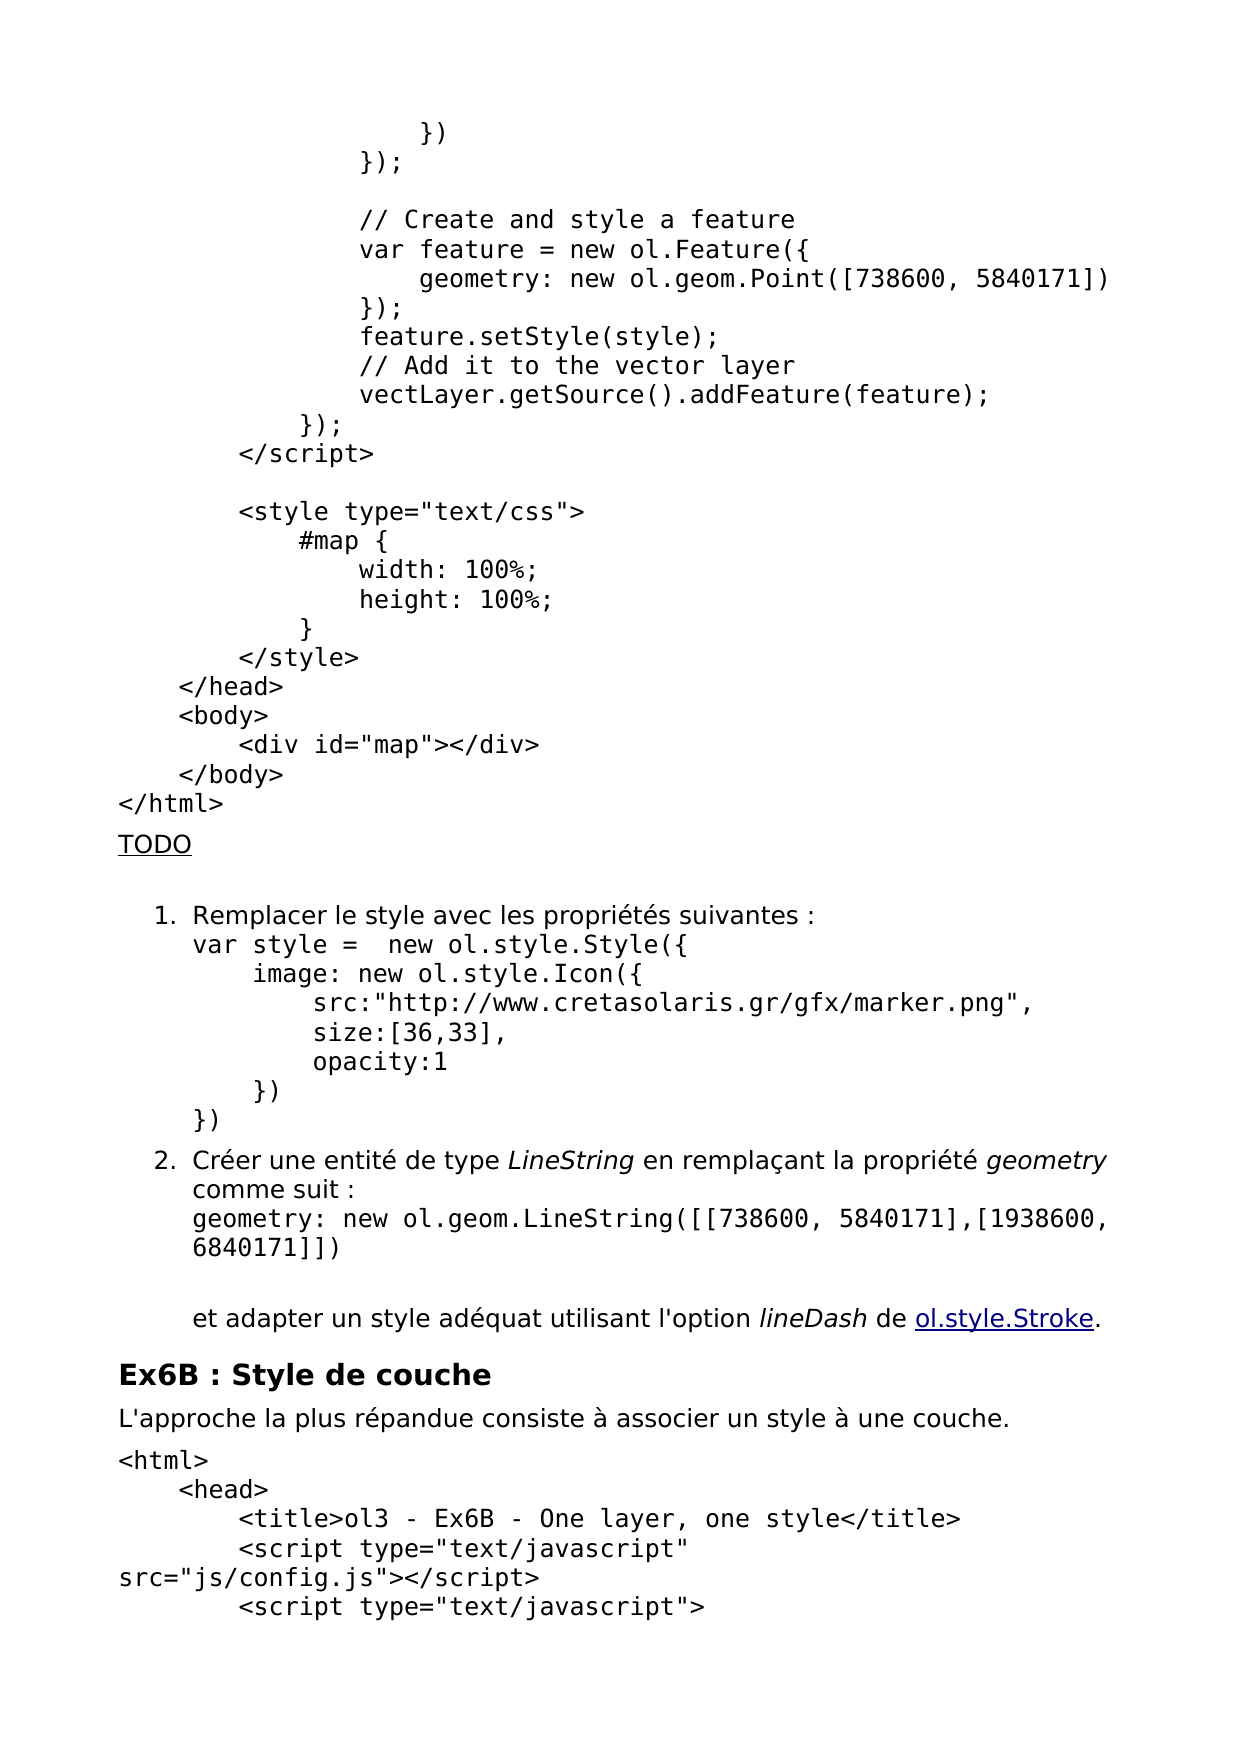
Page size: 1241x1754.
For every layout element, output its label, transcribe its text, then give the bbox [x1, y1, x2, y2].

text <html> <head> <title>ol3 - Ex6B - One layer, one style</title> <script type="text/javascript" src="js/config.js"></script> <script type="text/javascript"> [118, 1446, 1122, 1621]
list Créer une entité de type LineString en remplaçant la propriété geometry comme suit : [177, 1146, 1122, 1204]
text L'approche la plus répandue consiste à associer un style à une couche. [118, 1405, 1122, 1434]
list geometry: new ol.geom.LineString([[738600, 5840171],[1938600, 6840171]]) [177, 1204, 1122, 1263]
list et adapter un style adéquat utilisant l'option lineDash de ol.style.Stroke. [177, 1304, 1122, 1333]
subtitle Ex6B : Style de couche [118, 1358, 1122, 1392]
text }) }); // Create and style a feature var feature = new ol.Feature({ geometry: new ol.geom.Point([738600, 5840171]) }); feature.setStyle(style); // Add it to the vector layer vectLayer.getSource().addFeature(feature); }); </script> <style type="text/css"> #map { width: 100%; height: 100%; } </style> </head> <body> <div id="map"></div> </body> </html> [118, 118, 1122, 818]
list var style = new ol.style.Style({ image: new ol.style.Icon({ src:"http://www.cretasolaris.gr/gfx/marker.png", size:[36,33], opacity:1 }) }) [177, 930, 1122, 1134]
text TODO [118, 830, 1122, 859]
list Remplacer le style avec les propriétés suivantes : [177, 901, 1122, 930]
